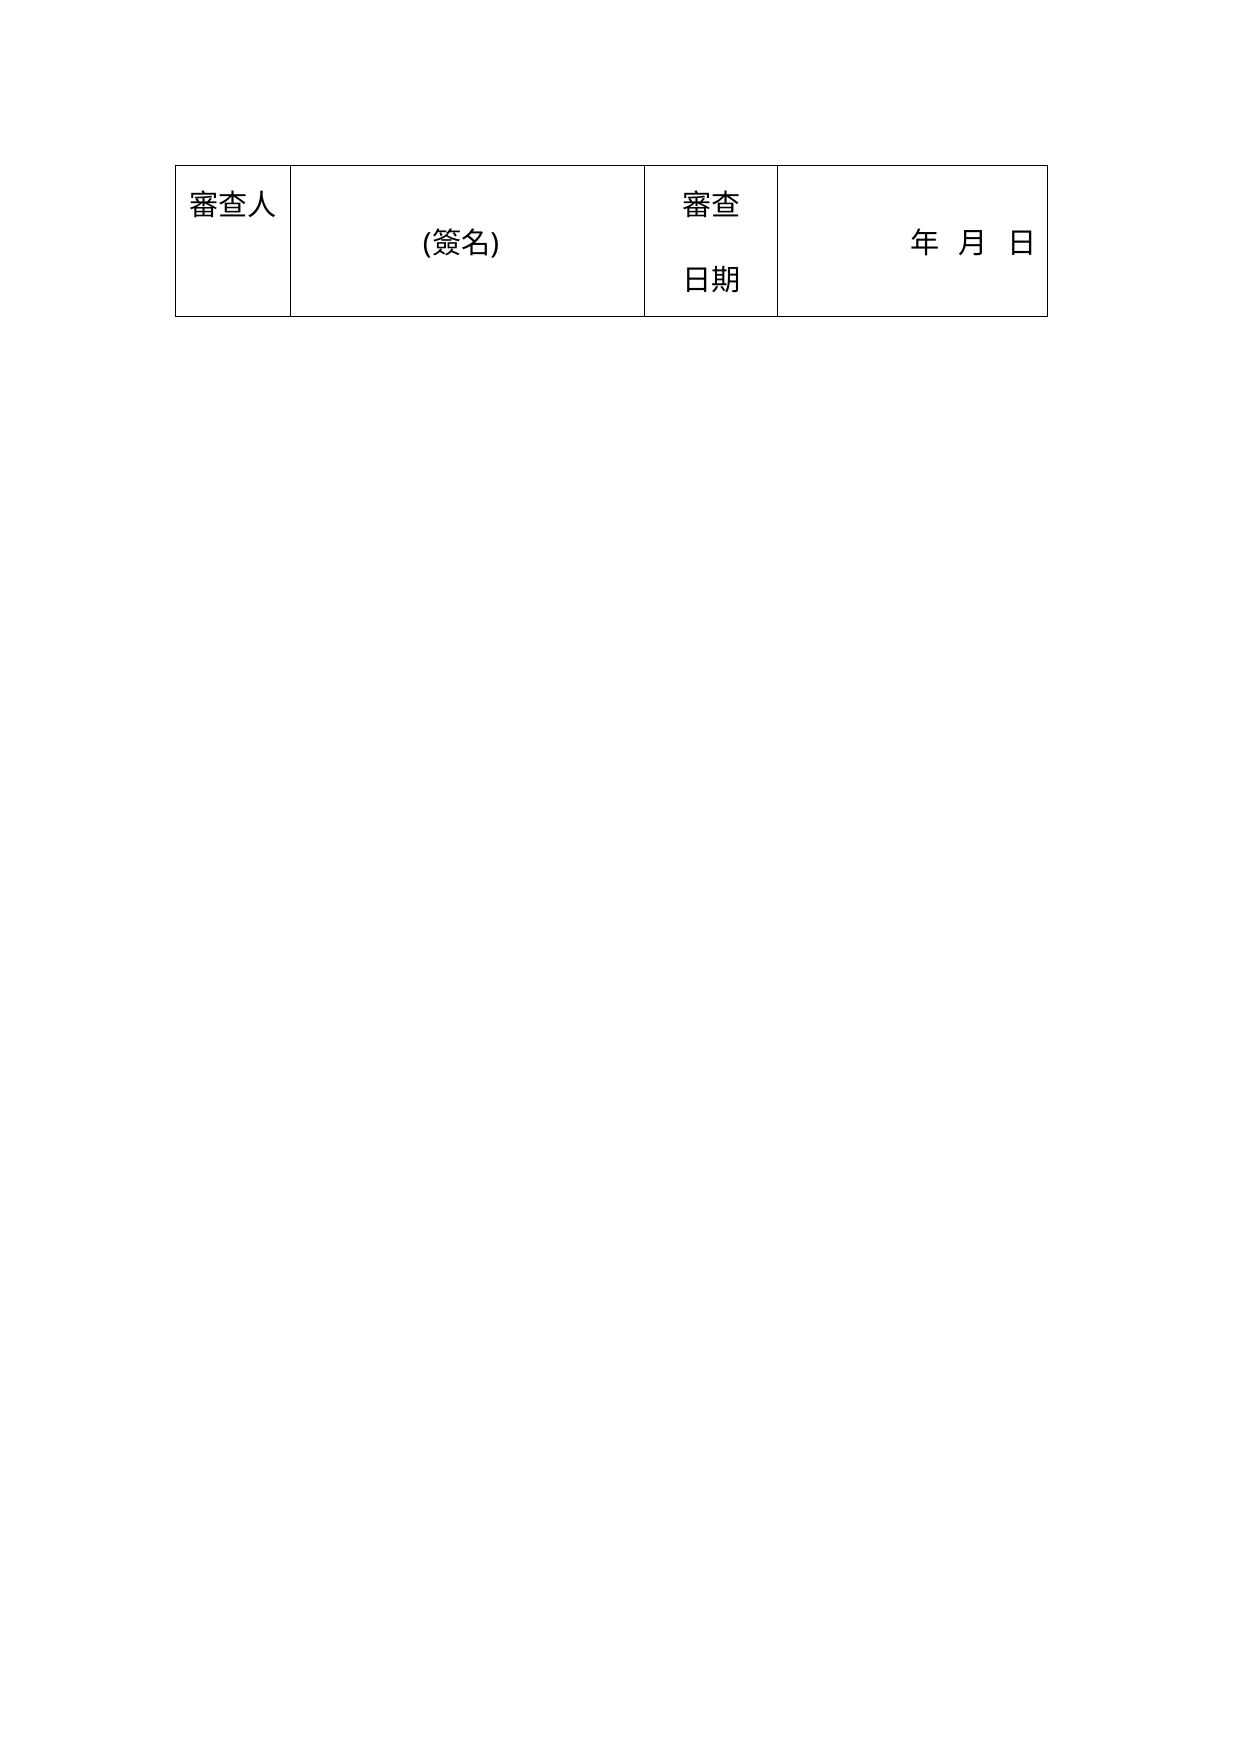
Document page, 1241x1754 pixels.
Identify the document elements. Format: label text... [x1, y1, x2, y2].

table_cell 年 月 日 [778, 166, 1047, 316]
table_cell 審查 日期 [645, 166, 777, 316]
table_cell 審查人 [176, 166, 290, 316]
table_cell (簽名) [291, 166, 644, 316]
